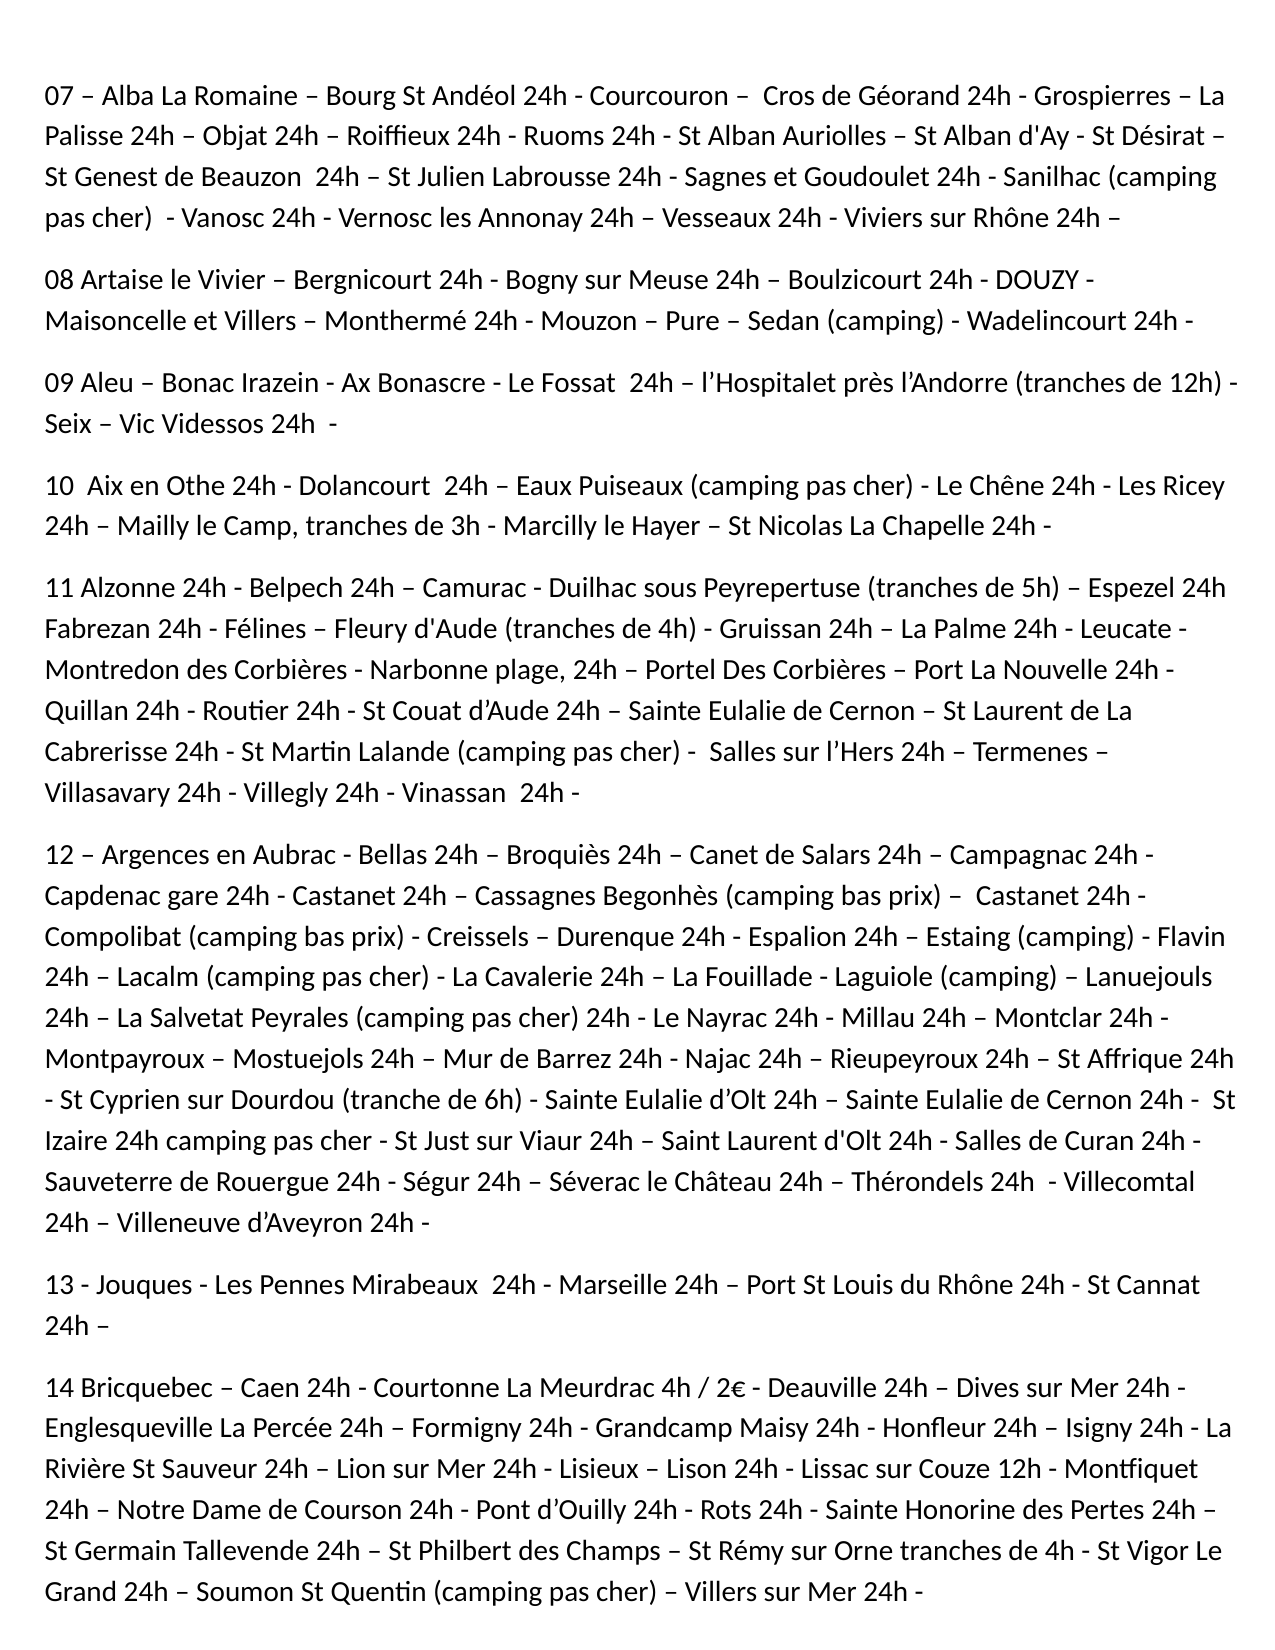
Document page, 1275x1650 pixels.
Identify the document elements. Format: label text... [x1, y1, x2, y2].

text 13 - Jouques - Les Pennes Mirabeaux 24h - Marseille 24h – Port St Louis du Rhône 24h - St Cannat 24h – [44, 1266, 1240, 1342]
text 12 – Argences en Aubrac - Bellas 24h – Broquiès 24h – Canet de Salars 24h – Campagnac 24h - Capdenac gare 24h - Castanet 24h – Cassagnes Begonhès (camping bas prix) – Castanet 24h - Compolibat (camping bas prix) - Creissels – Durenque 24h - Espalion 24h – Estaing (camping) - Flavin 24h – Lacalm (camping pas cher) - La Cavalerie 24h – La Fouillade - Laguiole (camping) – Lanuejouls 24h – La Salvetat Peyrales (camping pas cher) 24h - Le Nayrac 24h - Millau 24h – Montclar 24h - Montpayroux – Mostuejols 24h – Mur de Barrez 24h - Najac 24h – Rieupeyroux 24h – St Affrique 24h - St Cyprien sur Dourdou (tranche de 6h) - Sainte Eulalie d’Olt 24h – Sainte Eulalie de Cernon 24h - St Izaire 24h camping pas cher - St Just sur Viaur 24h – Saint Laurent d'Olt 24h - Salles de Curan 24h - Sauveterre de Rouergue 24h - Ségur 24h – Séverac le Château 24h – Thérondels 24h - Villecomtal 24h – Villeneuve d’Aveyron 24h - [44, 836, 1240, 1240]
text 10 Aix en Othe 24h - Dolancourt 24h – Eaux Puiseaux (camping pas cher) - Le Chêne 24h - Les Ricey 24h – Mailly le Camp, tranches de 3h - Marcilly le Hayer – St Nicolas La Chapelle 24h - [44, 467, 1240, 543]
text 09 Aleu – Bonac Irazein - Ax Bonascre - Le Fossat 24h – l’Hospitalet près l’Andorre (tranches de 12h) - Seix – Vic Videssos 24h - [44, 364, 1240, 440]
text 07 – Alba La Romaine – Bourg St Andéol 24h - Courcouron – Cros de Géorand 24h - Grospierres – La Palisse 24h – Objat 24h – Roiffieux 24h - Ruoms 24h - St Alban Auriolles – St Alban d'Ay - St Désirat – St Genest de Beauzon 24h – St Julien Labrousse 24h - Sagnes et Goudoulet 24h - Sanilhac (camping pas cher) - Vanosc 24h - Vernosc les Annonay 24h – Vesseaux 24h - Viviers sur Rhône 24h – [44, 77, 1240, 235]
text 11 Alzonne 24h - Belpech 24h – Camurac - Duilhac sous Peyrepertuse (tranches de 5h) – Espezel 24h Fabrezan 24h - Félines – Fleury d'Aude (tranches de 4h) - Gruissan 24h – La Palme 24h - Leucate - Montredon des Corbières - Narbonne plage, 24h – Portel Des Corbières – Port La Nouvelle 24h - Quillan 24h - Routier 24h - St Couat d’Aude 24h – Sainte Eulalie de Cernon – St Laurent de La Cabrerisse 24h - St Martin Lalande (camping pas cher) - Salles sur l’Hers 24h – Termenes – Villasavary 24h - Villegly 24h - Vinassan 24h - [44, 569, 1240, 809]
text 08 Artaise le Vivier – Bergnicourt 24h - Bogny sur Meuse 24h – Boulzicourt 24h - DOUZY - Maisoncelle et Villers – Monthermé 24h - Mouzon – Pure – Sedan (camping) - Wadelincourt 24h - [44, 261, 1240, 338]
text 14 Bricquebec – Caen 24h - Courtonne La Meurdrac 4h / 2€ - Deauville 24h – Dives sur Mer 24h - Englesqueville La Percée 24h – Formigny 24h - Grandcamp Maisy 24h - Honfleur 24h – Isigny 24h - La Rivière St Sauveur 24h – Lion sur Mer 24h - Lisieux – Lison 24h - Lissac sur Couze 12h - Montfiquet 24h – Notre Dame de Courson 24h - Pont d’Ouilly 24h - Rots 24h - Sainte Honorine des Pertes 24h – St Germain Tallevende 24h – St Philbert des Champs – St Rémy sur Orne tranches de 4h - St Vigor Le Grand 24h – Soumon St Quentin (camping pas cher) – Villers sur Mer 24h - [44, 1369, 1240, 1609]
